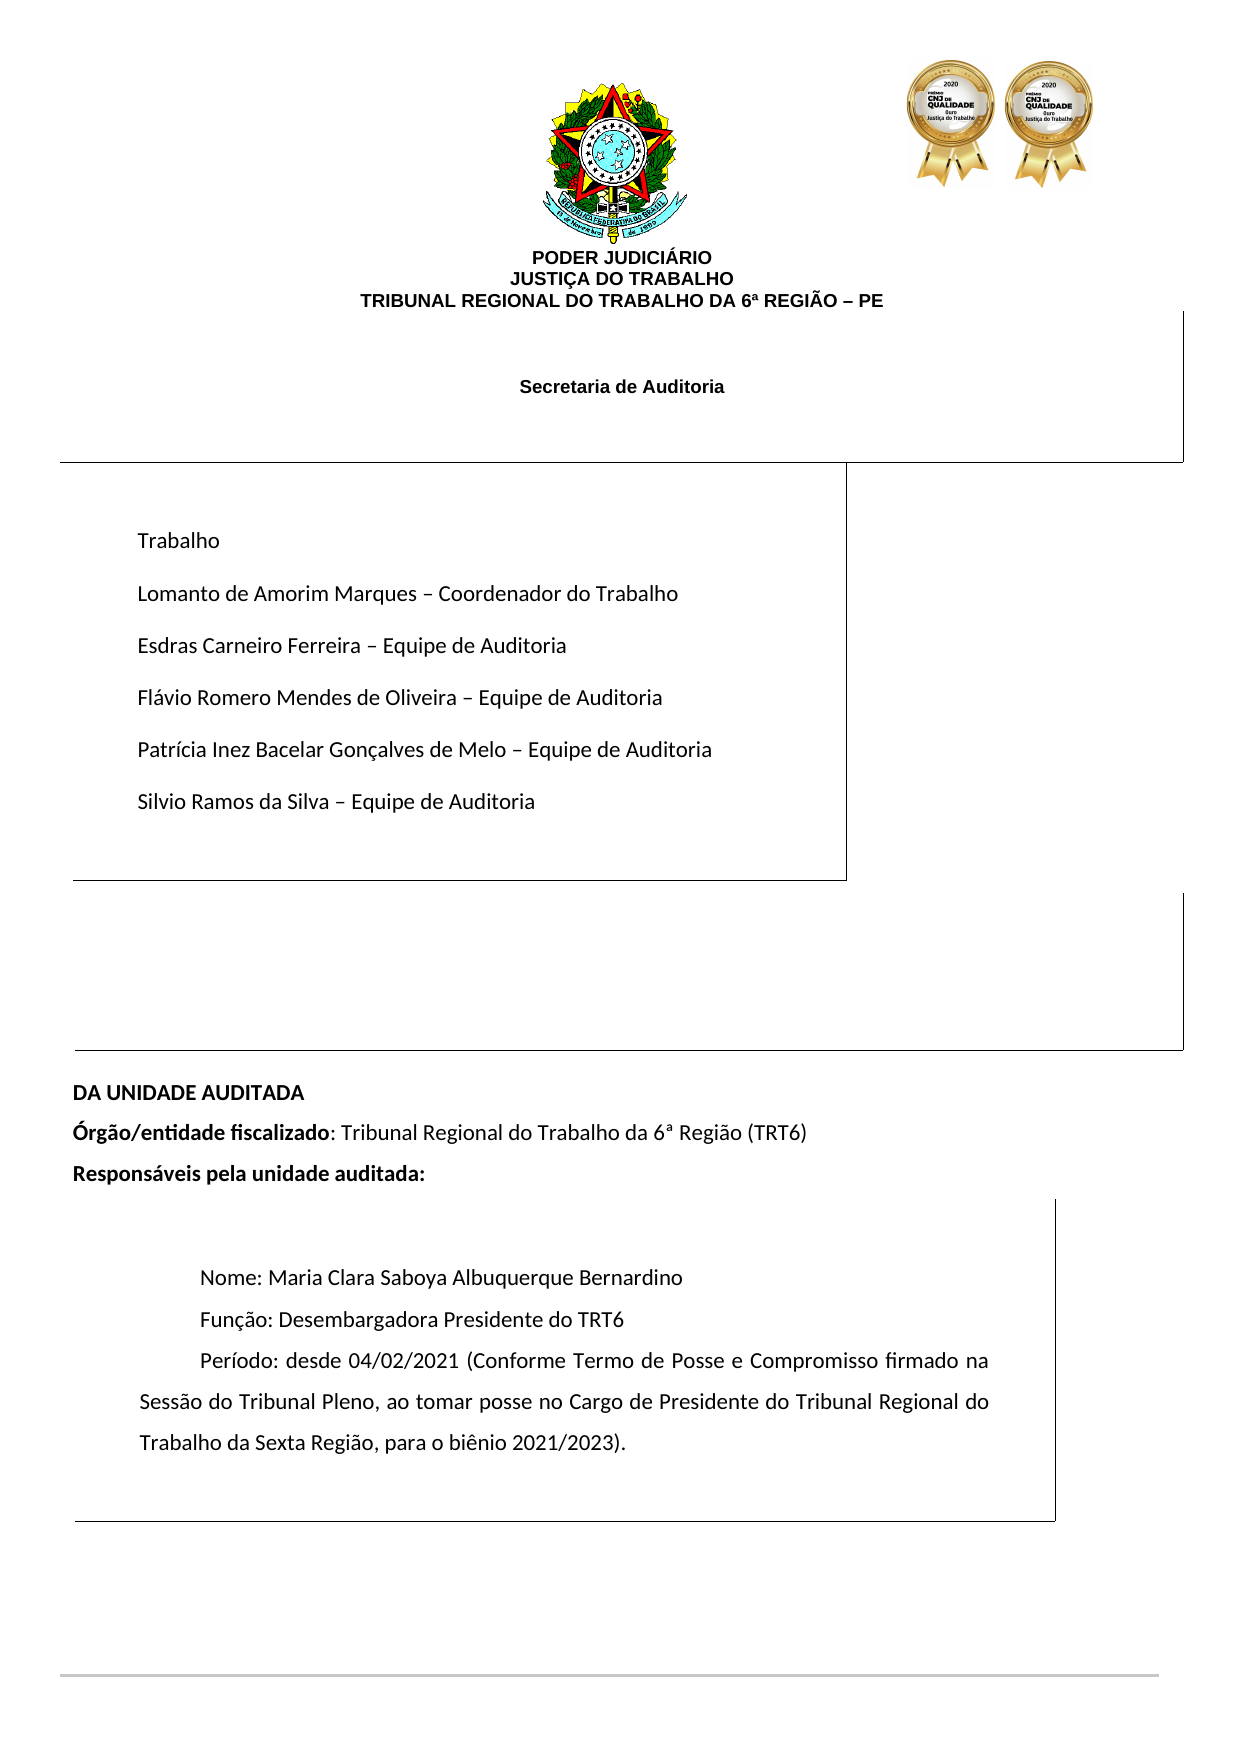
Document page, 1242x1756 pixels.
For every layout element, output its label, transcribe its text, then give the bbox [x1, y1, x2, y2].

text Silvio Ramos da Silva – Equipe de Auditoria [73, 723, 847, 880]
text Lomanto de Amorim Marques – Coordenador do Trabalho [73, 514, 847, 566]
text Função: Desembargadora Presidente do TRT6 [75, 1240, 1055, 1282]
subtitle DA UNIDADE AUDITADA [73, 1078, 1183, 1106]
text Márcia Fernanda de Menezes Alves de Araújo – Supervisora do Trabalho [73, 462, 846, 514]
text Patrícia Inez Bacelar Gonçalves de Melo – Equipe de Auditoria [73, 671, 847, 723]
text Esdras Carneiro Ferreira – Equipe de Auditoria [73, 566, 847, 618]
text Flávio Romero Mendes de Oliveira – Equipe de Auditoria [73, 618, 847, 671]
text Responsáveis pela unidade auditada: [73, 1159, 716, 1187]
text Órgão/entidade fiscalizado: Tribunal Regional do Trabalho da 6ª Região (TRT6) [73, 1118, 1183, 1146]
text Período: desde 04/02/2021 (Conforme Termo de Posse e Compromisso firmado na Sessão do Tribunal Pleno, ao tomar posse no Cargo de Presidente do Tribunal Regional do Trabalho da Sexta Região, para o biênio 2021/2023). [75, 1282, 1055, 1521]
text Nome: Maria Clara Saboya Albuquerque Bernardino [75, 1199, 1055, 1240]
